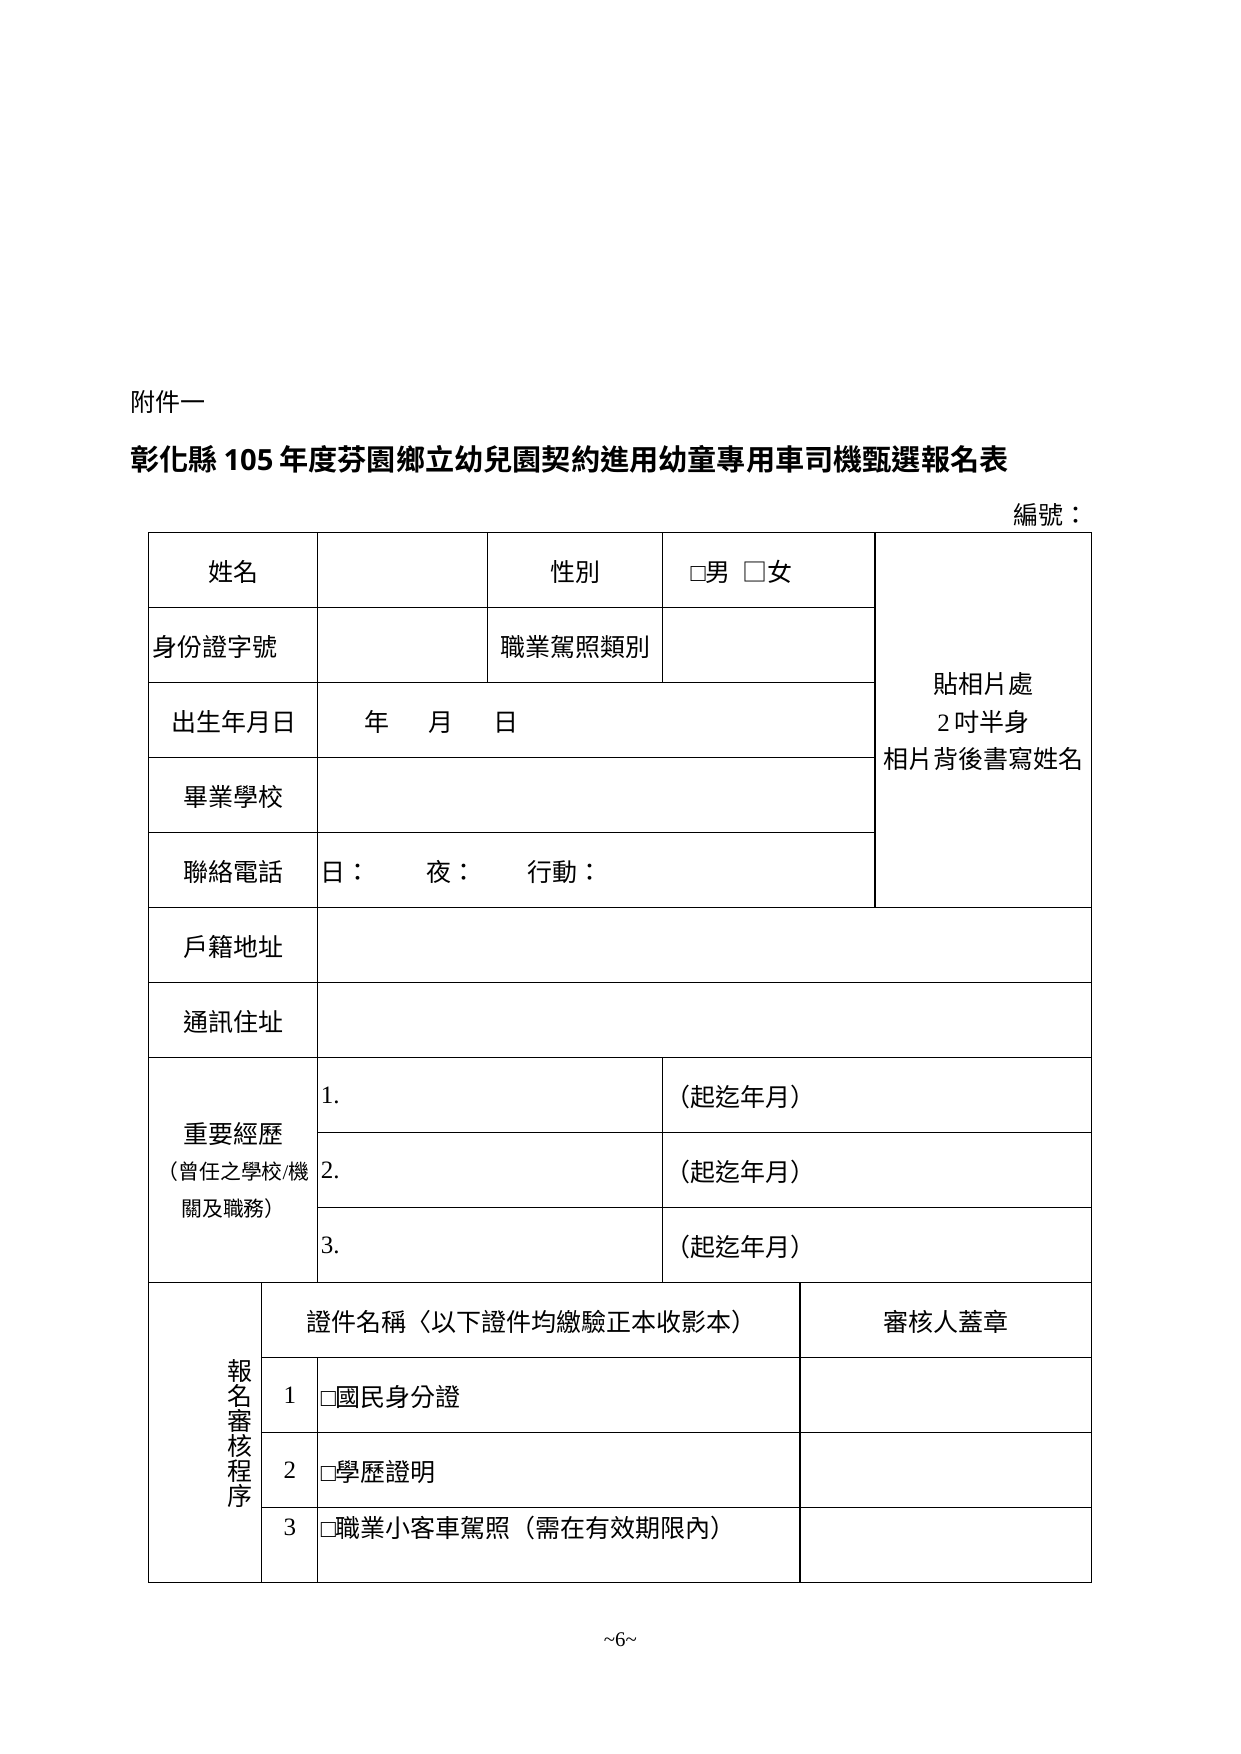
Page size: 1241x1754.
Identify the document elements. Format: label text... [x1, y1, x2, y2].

table_cell □國民身分證 [318, 1358, 799, 1432]
table_cell □學歷證明 [318, 1433, 799, 1507]
table_cell （起迄年月） [663, 1058, 1091, 1132]
table_cell 出生年月日 [149, 683, 317, 757]
table_cell [318, 758, 874, 832]
table_header 貼相片處 2吋半身 相片背後書寫姓名 [876, 533, 1091, 907]
text 彰化縣105年度芬園鄉立幼兒園契約進用幼童專用車司機甄選報名表 [130, 420, 1110, 495]
table_cell 2. [318, 1133, 662, 1207]
table_cell 2 [262, 1433, 317, 1507]
table_cell 審核人蓋章 [801, 1283, 1091, 1357]
table_cell 聯絡電話 [149, 833, 317, 907]
table_cell 報名審核程序 [149, 1283, 261, 1582]
table_cell [318, 983, 1091, 1057]
table_cell 畢業學校 [149, 758, 317, 832]
table_cell [318, 608, 487, 682]
table_cell 身份證字號 [149, 608, 317, 682]
table_cell 證件名稱〈以下證件均繳驗正本收影本） [262, 1283, 799, 1357]
table_cell 職業駕照類別 [488, 608, 662, 682]
table_header □男 □女 [663, 533, 874, 607]
table_cell [663, 608, 874, 682]
table_cell 重要經歷 （曾任之學校/機關及職務） [149, 1058, 317, 1282]
table_cell [318, 908, 1091, 982]
table_cell 日： 夜： 行動： [318, 833, 874, 907]
text 編號： [130, 495, 1110, 532]
table_cell 戶籍地址 [149, 908, 317, 982]
table_header 性別 [488, 533, 662, 607]
table_cell （起迄年月） [663, 1133, 1091, 1207]
text 附件一 [130, 382, 1110, 420]
table_cell 1. [318, 1058, 662, 1132]
table_cell （起迄年月） [663, 1208, 1091, 1282]
table_cell 3. [318, 1208, 662, 1282]
table_header 姓名 [149, 533, 317, 607]
table_cell [801, 1358, 1091, 1432]
table_cell 通訊住址 [149, 983, 317, 1057]
table_cell [801, 1508, 1091, 1582]
table_cell □職業小客車駕照（需在有效期限內） [318, 1508, 799, 1582]
table_cell 年 月 日 [318, 683, 874, 757]
table_cell 3 [262, 1508, 317, 1582]
table_cell 1 [262, 1358, 317, 1432]
table_cell [801, 1433, 1091, 1507]
table_header [318, 533, 487, 607]
